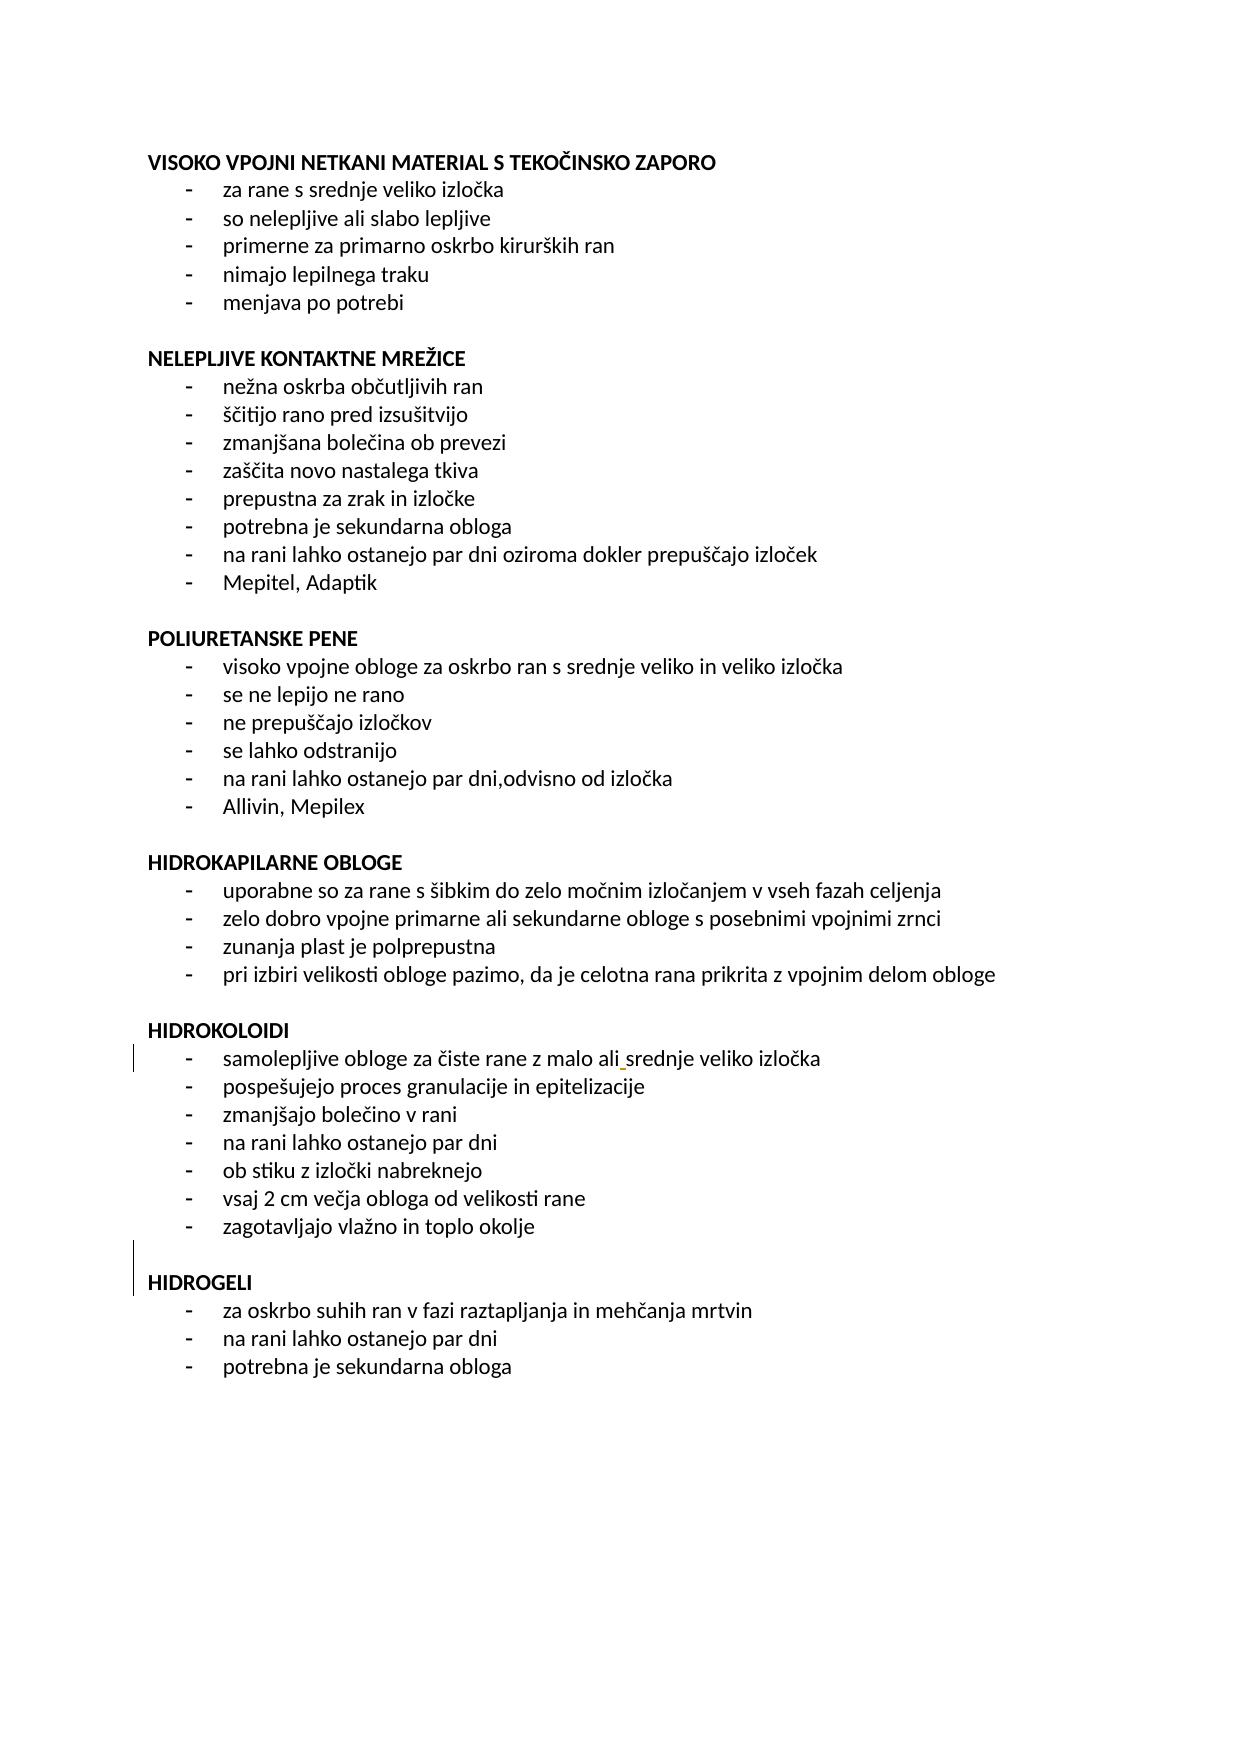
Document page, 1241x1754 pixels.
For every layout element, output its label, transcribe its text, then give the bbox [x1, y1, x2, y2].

list ščitijo rano pred izsušitvijo [185, 400, 1093, 428]
list za oskrbo suhih ran v fazi raztapljanja in mehčanja mrtvin [185, 1296, 1093, 1324]
list na rani lahko ostanejo par dni [185, 1324, 1093, 1352]
list potrebna je sekundarna obloga [185, 512, 1093, 540]
list so nelepljive ali slabo lepljive [185, 204, 1093, 232]
list uporabne so za rane s šibkim do zelo močnim izločanjem v vseh fazah celjenja [185, 876, 1093, 904]
list vsaj 2 cm večja obloga od velikosti rane [185, 1184, 1093, 1212]
text NELEPLJIVE KONTAKTNE MREŽICE [148, 344, 1093, 372]
list prepustna za zrak in izločke [185, 484, 1093, 512]
list nimajo lepilnega traku [185, 260, 1093, 288]
list visoko vpojne obloge za oskrbo ran s srednje veliko in veliko izločka [185, 652, 1093, 680]
list zelo dobro vpojne primarne ali sekundarne obloge s posebnimi vpojnimi zrnci [185, 904, 1093, 932]
text HIDROKAPILARNE OBLOGE [148, 848, 1093, 876]
list nežna oskrba občutljivih ran [185, 372, 1093, 400]
list zagotavljajo vlažno in toplo okolje [185, 1212, 1093, 1240]
list menjava po potrebi [185, 288, 1093, 316]
list samolepljive obloge za čiste rane z malo ali srednje veliko izločka [185, 1044, 1093, 1072]
text VISOKO VPOJNI NETKANI MATERIAL S TEKOČINSKO ZAPORO [148, 148, 1093, 176]
list Allivin, Mepilex [185, 792, 1093, 820]
list zunanja plast je polprepustna [185, 932, 1093, 960]
list Mepitel, Adaptik [185, 568, 1093, 596]
text HIDROGELI [148, 1268, 1093, 1296]
list ne prepuščajo izločkov [185, 708, 1093, 736]
list za rane s srednje veliko izločka [185, 176, 1093, 204]
list zmanjšana bolečina ob prevezi [185, 428, 1093, 456]
list potrebna je sekundarna obloga [185, 1352, 1093, 1381]
text HIDROKOLOIDI [148, 1016, 1093, 1044]
list primerne za primarno oskrbo kirurških ran [185, 232, 1093, 260]
list pospešujejo proces granulacije in epitelizacije [185, 1072, 1093, 1100]
list ob stiku z izločki nabreknejo [185, 1156, 1093, 1184]
list na rani lahko ostanejo par dni [185, 1128, 1093, 1156]
list na rani lahko ostanejo par dni,odvisno od izločka [185, 764, 1093, 792]
list zmanjšajo bolečino v rani [185, 1100, 1093, 1128]
list pri izbiri velikosti obloge pazimo, da je celotna rana prikrita z vpojnim delom obloge [185, 960, 1093, 988]
list zaščita novo nastalega tkiva [185, 456, 1093, 484]
text POLIURETANSKE PENE [148, 624, 1093, 652]
list se lahko odstranijo [185, 736, 1093, 764]
list na rani lahko ostanejo par dni oziroma dokler prepuščajo izloček [185, 540, 1093, 568]
list se ne lepijo ne rano [185, 680, 1093, 708]
